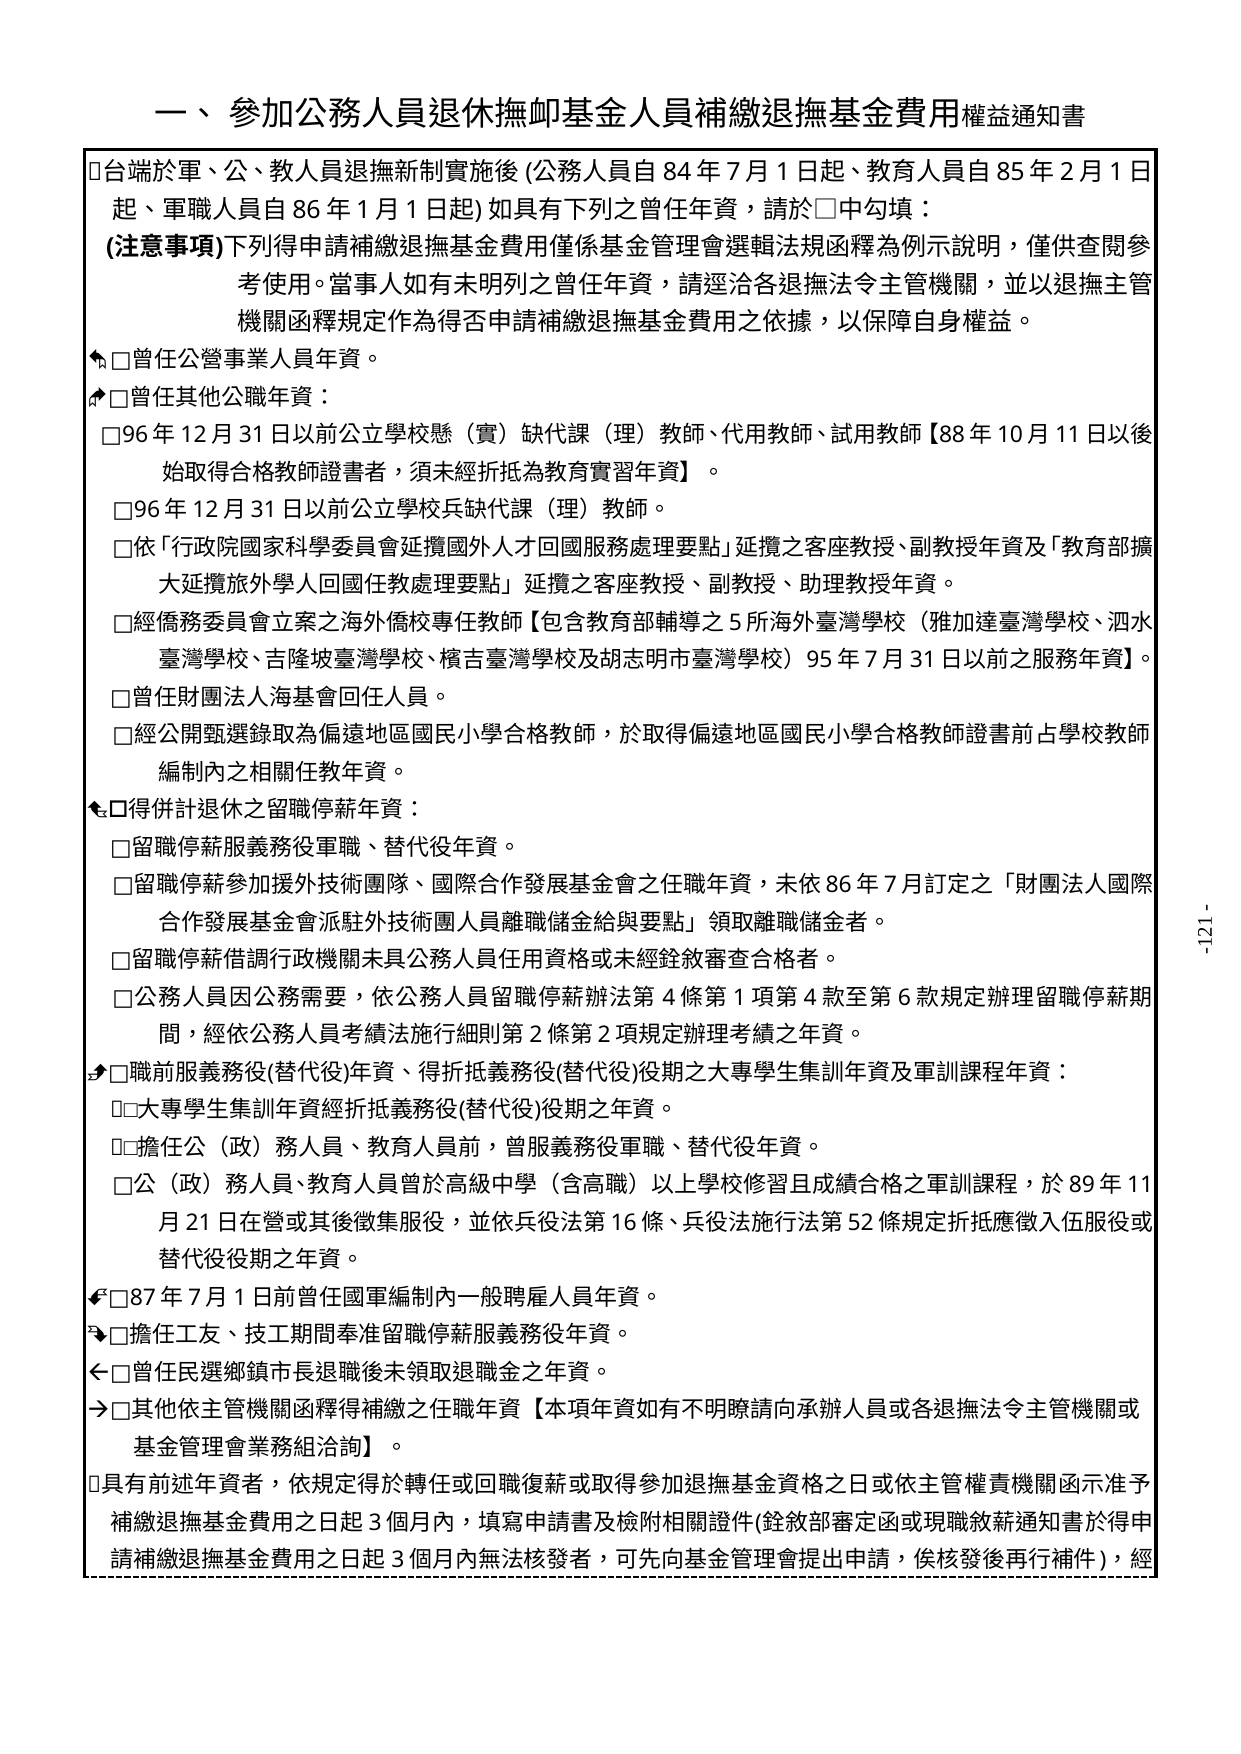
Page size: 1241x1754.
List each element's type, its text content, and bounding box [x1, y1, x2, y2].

table_header 台端於軍、公、教人員退撫新制實施後 (公務人員自84年7月1日起、教育人員自85年2月1日起、軍職人員自86年1月1日起) 如具有下列之曾任年資，請於□中勾填： (注意事項)下列得申請補繳退撫基金費用僅係基金管理會選輯法規函釋為例示說明，僅供查閱參考使用。當事人如有未明列之曾任年資，請逕洽各退撫法令主管機關，並以退撫主管機關函釋規定作為得否申請補繳退撫基金費用之依據，以保障自身權益。 □曾任公營事業人員年資。 □曾任其他公職年資： □96年12月31日以前公立學校懸（實）缺代課（理）教師、代用教師、試用教師【88年10月11日以後始取得合格教師證書者，須未經折抵為教育實習年資】。 □96年12月31日以前公立學校兵缺代課（理）教師。 □依「行政院國家科學委員會延攬國外人才回國服務處理要點」延攬之客座教授、副教授年資及「教育部擴大延攬旅外學人回國任教處理要點」延攬之客座教授、副教授、助理教授年資。 □經僑務委員會立案之海外僑校專任教師【包含教育部輔導之5所海外臺灣學校（雅加達臺灣學校、泗水臺灣學校、吉隆坡臺灣學校、檳吉臺灣學校及胡志明市臺灣學校）95年7月31日以前之服務年資】。 □曾任財團法人海基會回任人員。 □經公開甄選錄取為偏遠地區國民小學合格教師，於取得偏遠地區國民小學合格教師證書前占學校教師編制內之相關任教年資。 □得併計退休之留職停薪年資： □留職停薪服義務役軍職、替代役年資。 □留職停薪參加援外技術團隊、國際合作發展基金會之任職年資，未依86年7月訂定之「財團法人國際合作發展基金會派駐外技術團人員離職儲金給與要點」領取離職儲金者。 □留職停薪借調行政機關未具公務人員任用資格或未經銓敘審查合格者。 □公務人員因公務需要，依公務人員留職停薪辦法第4條第1項第4款至第6款規定辦理留職停薪期間，經依公務人員考績法施行細則第2條第2項規定辦理考績之年資。 □職前服義務役(替代役)年資、得折抵義務役(替代役)役期之大專學生集訓年資及軍訓課程年資： □大專學生集訓年資經折抵義務役(替代役)役期之年資。 □擔任公（政）務人員、教育人員前，曾服義務役軍職、替代役年資。 □公（政）務人員、教育人員曾於高級中學（含高職）以上學校修習且成績合格之軍訓課程，於89年11月21日在營或其後徵集服役，並依兵役法第16條、兵役法施行法第52條規定折抵應徵入伍服役或替代役役期之年資。 □87年7月1日前曾任國軍編制內一般聘雇人員年資。 □擔任工友、技工期間奉准留職停薪服義務役年資。 □曾任民選鄉鎮市長退職後未領取退職金之年資。 □其他依主管機關函釋得補繳之任職年資【本項年資如有不明瞭請向承辦人員或各退撫法令主管機關或基金管理會業務組洽詢】。 具有前述年資者，依規定得於轉任或回職復薪或取得參加退撫基金資格之日或依主管權責機關函示准予補繳退撫基金費用之日起3個月內，填寫申請書及檢附相關證件(銓敘部審定函或現職敘薪通知書於得申請補繳退撫基金費用之日起3個月內無法核發者，可先向基金管理會提出申請，俟核發後再行補件)，經由服務機關學校函送基金管理會申請補繳，俾於退休時併計年資。如逾3個月期限始提出申請者，另加計自申請期限屆滿之次日起至機關學校申請函發文日前1日止之遲延利息，如已提出申請惟逾基金管理會繳費通知函所附繳款單右上方之繳費截止期限繳費或未繳費者，應重新申請，逾5年者視同放棄補繳之權利，不得再提出申請。是以，台端如擬補繳前述退撫基金費用，請儘速洽承辦人員提出申請，以維護本身權益。本通知書請機關(學校)承辦人員通知新進人員填閱並簽名蓋章後退還承辦人員留存備查，以資確認。 [86, 151, 1154, 1576]
text 一、 參加公務人員退休撫卹基金人員補繳退撫基金費用權益通知書 [89, 73, 1152, 148]
